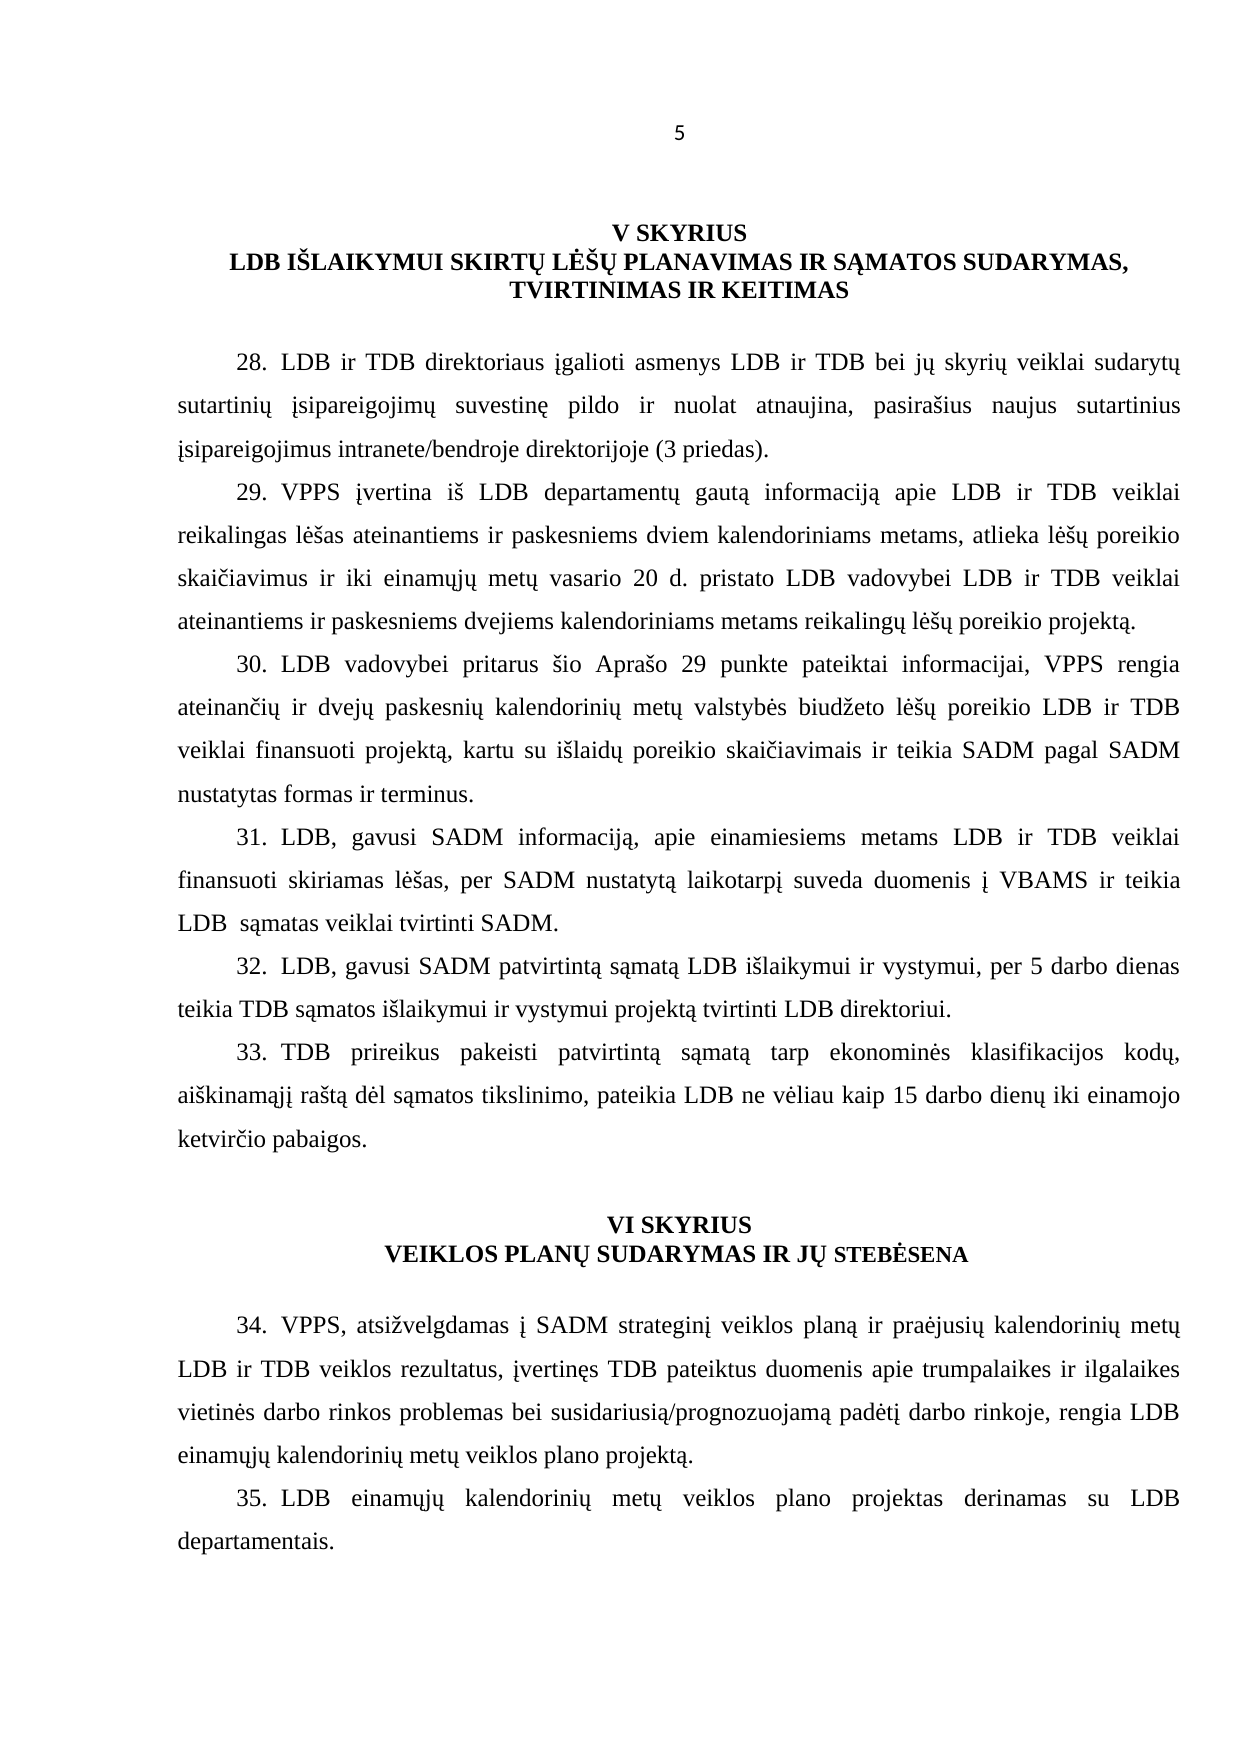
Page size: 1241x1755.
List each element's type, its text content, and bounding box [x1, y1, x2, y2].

text 28. LDB ir TDB direktoriaus įgalioti asmenys LDB ir TDB bei jų skyrių veiklai sudarytų sutartinių įsipareigojimų suvestinę pildo ir nuolat atnaujina, pasirašius naujus sutartinius įsipareigojimus intranete/bendroje direktorijoje (3 priedas). [177, 347, 1181, 462]
text VEIKLOS PLANŲ SUDARYMAS IR JŲ STEBĖSENA [177, 1239, 1181, 1267]
text V SKYRIUS [177, 218, 1181, 247]
text 33. TDB prireikus pakeisti patvirtintą sąmatą tarp ekonominės klasifikacijos kodų, aiškinamąjį raštą dėl sąmatos tikslinimo, pateikia LDB ne vėliau kaip 15 darbo dienų iki einamojo ketvirčio pabaigos. [177, 1037, 1181, 1152]
text 31. LDB, gavusi SADM informaciją, apie einamiesiems metams LDB ir TDB veiklai finansuoti skiriamas lėšas, per SADM nustatytą laikotarpį suveda duomenis į VBAMS ir teikia LDB sąmatas veiklai tvirtinti SADM. [177, 822, 1181, 937]
text LDB IŠLAIKYMUI SKIRTŲ LĖŠŲ PLANAVIMAS IR SĄMATOS SUDARYMAS, TVIRTINIMAS IR KEITIMAS [177, 247, 1181, 304]
text 34. VPPS, atsižvelgdamas į SADM strateginį veiklos planą ir praėjusių kalendorinių metų LDB ir TDB veiklos rezultatus, įvertinęs TDB pateiktus duomenis apie trumpalaikes ir ilgalaikes vietinės darbo rinkos problemas bei susidariusią/prognozuojamą padėtį darbo rinkoje, rengia LDB einamųjų kalendorinių metų veiklos plano projektą. [177, 1311, 1181, 1469]
text 35. LDB einamųjų kalendorinių metų veiklos plano projektas derinamas su LDB departamentais. [177, 1483, 1181, 1555]
text 29. VPPS įvertina iš LDB departamentų gautą informaciją apie LDB ir TDB veiklai reikalingas lėšas ateinantiems ir paskesniems dviem kalendoriniams metams, atlieka lėšų poreikio skaičiavimus ir iki einamųjų metų vasario 20 d. pristato LDB vadovybei LDB ir TDB veiklai ateinantiems ir paskesniems dvejiems kalendoriniams metams reikalingų lėšų poreikio projektą. [177, 477, 1181, 635]
text 32. LDB, gavusi SADM patvirtintą sąmatą LDB išlaikymui ir vystymui, per 5 darbo dienas teikia TDB sąmatos išlaikymui ir vystymui projektą tvirtinti LDB direktoriui. [177, 951, 1181, 1023]
text 30. LDB vadovybei pritarus šio Aprašo 29 punkte pateiktai informacijai, VPPS rengia ateinančių ir dvejų paskesnių kalendorinių metų valstybės biudžeto lėšų poreikio LDB ir TDB veiklai finansuoti projektą, kartu su išlaidų poreikio skaičiavimais ir teikia SADM pagal SADM nustatytas formas ir terminus. [177, 649, 1181, 807]
text VI SKYRIUS [177, 1210, 1181, 1239]
